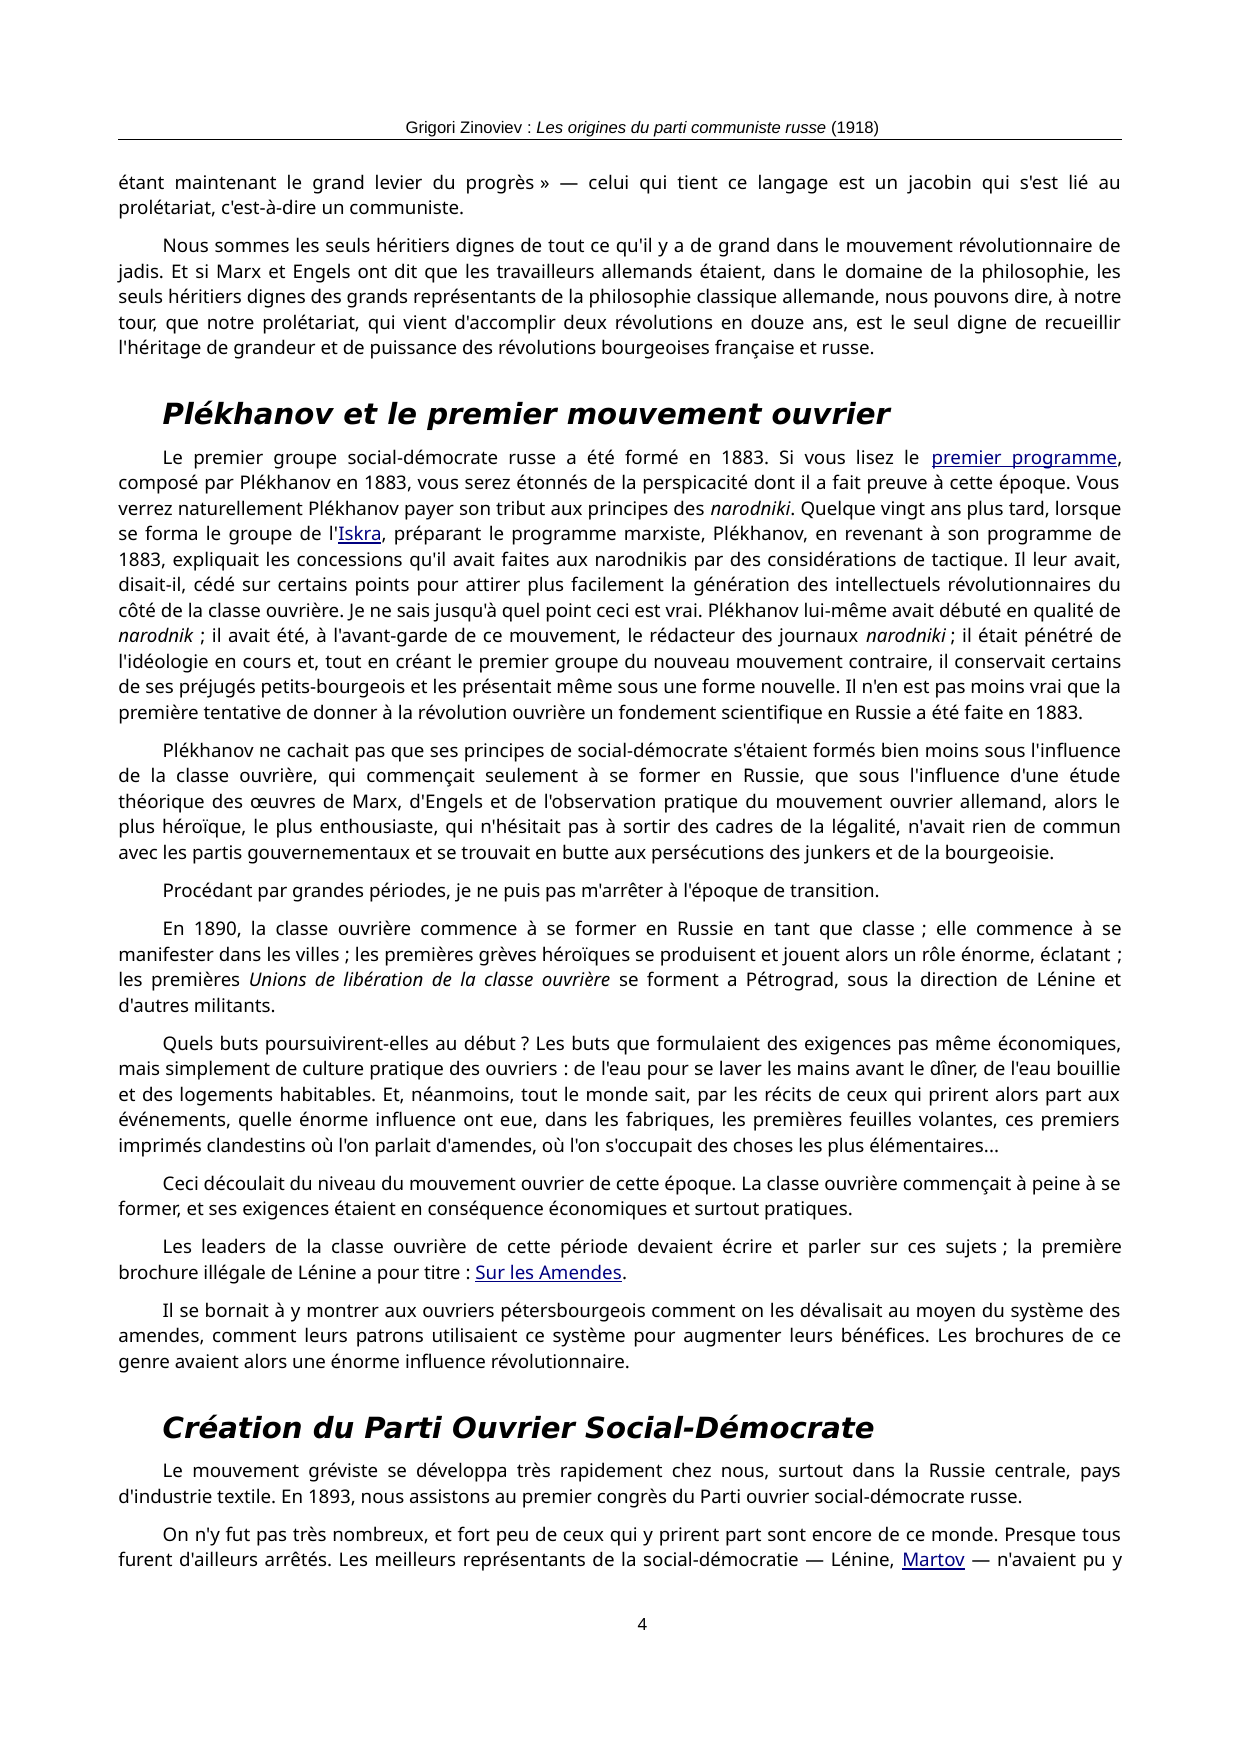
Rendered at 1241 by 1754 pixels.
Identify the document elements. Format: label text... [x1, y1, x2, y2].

text On n'y fut pas très nombreux, et fort peu de ceux qui y prirent part sont encore de ce monde. Presque tous furent d'ailleurs arrêtés. Les meilleurs représentants de la social-démocratie — Lénine, Martov — n'avaient pu y [118, 1521, 1122, 1572]
text Procédant par grandes périodes, je ne puis pas m'arrêter à l'époque de transition. [118, 877, 1122, 903]
text Le mouvement gréviste se développa très rapidement chez nous, surtout dans la Russie centrale, pays d'industrie textile. En 1893, nous assistons au premier congrès du Parti ouvrier social-démocrate russe. [118, 1458, 1122, 1509]
subtitle Création du Parti Ouvrier Social-Démocrate [118, 1411, 1122, 1445]
text Ceci découlait du niveau du mouvement ouvrier de cette époque. La classe ouvrière commençait à peine à se former, et ses exigences étaient en conséquence économiques et surtout pratiques. [118, 1170, 1122, 1221]
subtitle Plékhanov et le premier mouvement ouvrier [118, 398, 1122, 432]
text Les leaders de la classe ouvrière de cette période devaient écrire et parler sur ces sujets ; la première brochure illégale de Lénine a pour titre : Sur les Amendes. [118, 1234, 1122, 1285]
text Il se bornait à y montrer aux ouvriers pétersbourgeois comment on les dévalisait au moyen du système des amendes, comment leurs patrons utilisaient ce système pour augmenter leurs bénéfices. Les brochures de ce genre avaient alors une énorme influence révolutionnaire. [118, 1297, 1122, 1374]
text En 1890, la classe ouvrière commence à se former en Russie en tant que classe ; elle commence à se manifester dans les villes ; les premières grèves héroïques se produisent et jouent alors un rôle énorme, éclatant ; les premières Unions de libération de la classe ouvrière se forment a Pétrograd, sous la direction de Lénine et d'autres militants. [118, 915, 1122, 1017]
text Le premier groupe social-démocrate russe a été formé en 1883. Si vous lisez le premier programme, composé par Plékhanov en 1883, vous serez étonnés de la perspicacité dont il a fait preuve à cette époque. Vous verrez naturellement Plékhanov payer son tribut aux principes des narodniki. Quelque vingt ans plus tard, lorsque se forma le groupe de l'Iskra, préparant le programme marxiste, Plékhanov, en revenant à son programme de 1883, expliquait les concessions qu'il avait faites aux narodnikis par des considérations de tactique. Il leur avait, disait-il, cédé sur certains points pour attirer plus facilement la génération des intellectuels révolutionnaires du côté de la classe ouvrière. Je ne sais jusqu'à quel point ceci est vrai. Plékhanov lui-même avait débuté en qualité de narodnik ; il avait été, à l'avant-garde de ce mouvement, le rédacteur des journaux narodniki ; il était pénétré de l'idéologie en cours et, tout en créant le premier groupe du nouveau mouvement contraire, il conservait certains de ses préjugés petits-bourgeois et les présentait même sous une forme nouvelle. Il n'en est pas moins vrai que la première tentative de donner à la révolution ouvrière un fondement scientifique en Russie a été faite en 1883. [118, 444, 1122, 725]
text Plékhanov ne cachait pas que ses principes de social-démocrate s'étaient formés bien moins sous l'influence de la classe ouvrière, qui commençait seulement à se former en Russie, que sous l'influence d'une étude théorique des œuvres de Marx, d'Engels et de l'observation pratique du mouvement ouvrier allemand, alors le plus héroïque, le plus enthousiaste, qui n'hésitait pas à sortir des cadres de la légalité, n'avait rien de commun avec les partis gouvernementaux et se trouvait en butte aux persécutions des junkers et de la bourgeoisie. [118, 737, 1122, 865]
text Nous sommes les seuls héritiers dignes de tout ce qu'il y a de grand dans le mouvement révolutionnaire de jadis. Et si Marx et Engels ont dit que les travailleurs allemands étaient, dans le domaine de la philosophie, les seuls héritiers dignes des grands représentants de la philosophie classique allemande, nous pouvons dire, à notre tour, que notre prolétariat, qui vient d'accomplir deux révolutions en douze ans, est le seul digne de recueillir l'héritage de grandeur et de puissance des révolutions bourgeoises française et russe. [118, 232, 1122, 360]
text Quels buts poursuivirent-elles au début ? Les buts que formulaient des exigences pas même économiques, mais simplement de culture pratique des ouvriers : de l'eau pour se laver les mains avant le dîner, de l'eau bouillie et des logements habitables. Et, néanmoins, tout le monde sait, par les récits de ceux qui prirent alors part aux événements, quelle énorme influence ont eue, dans les fabriques, les premières feuilles volantes, ces premiers imprimés clandestins où l'on parlait d'amendes, où l'on s'occupait des choses les plus élémentaires... [118, 1030, 1122, 1158]
text étant maintenant le grand levier du progrès » — celui qui tient ce langage est un jacobin qui s'est lié au prolétariat, c'est-à-dire un communiste. [118, 169, 1122, 220]
